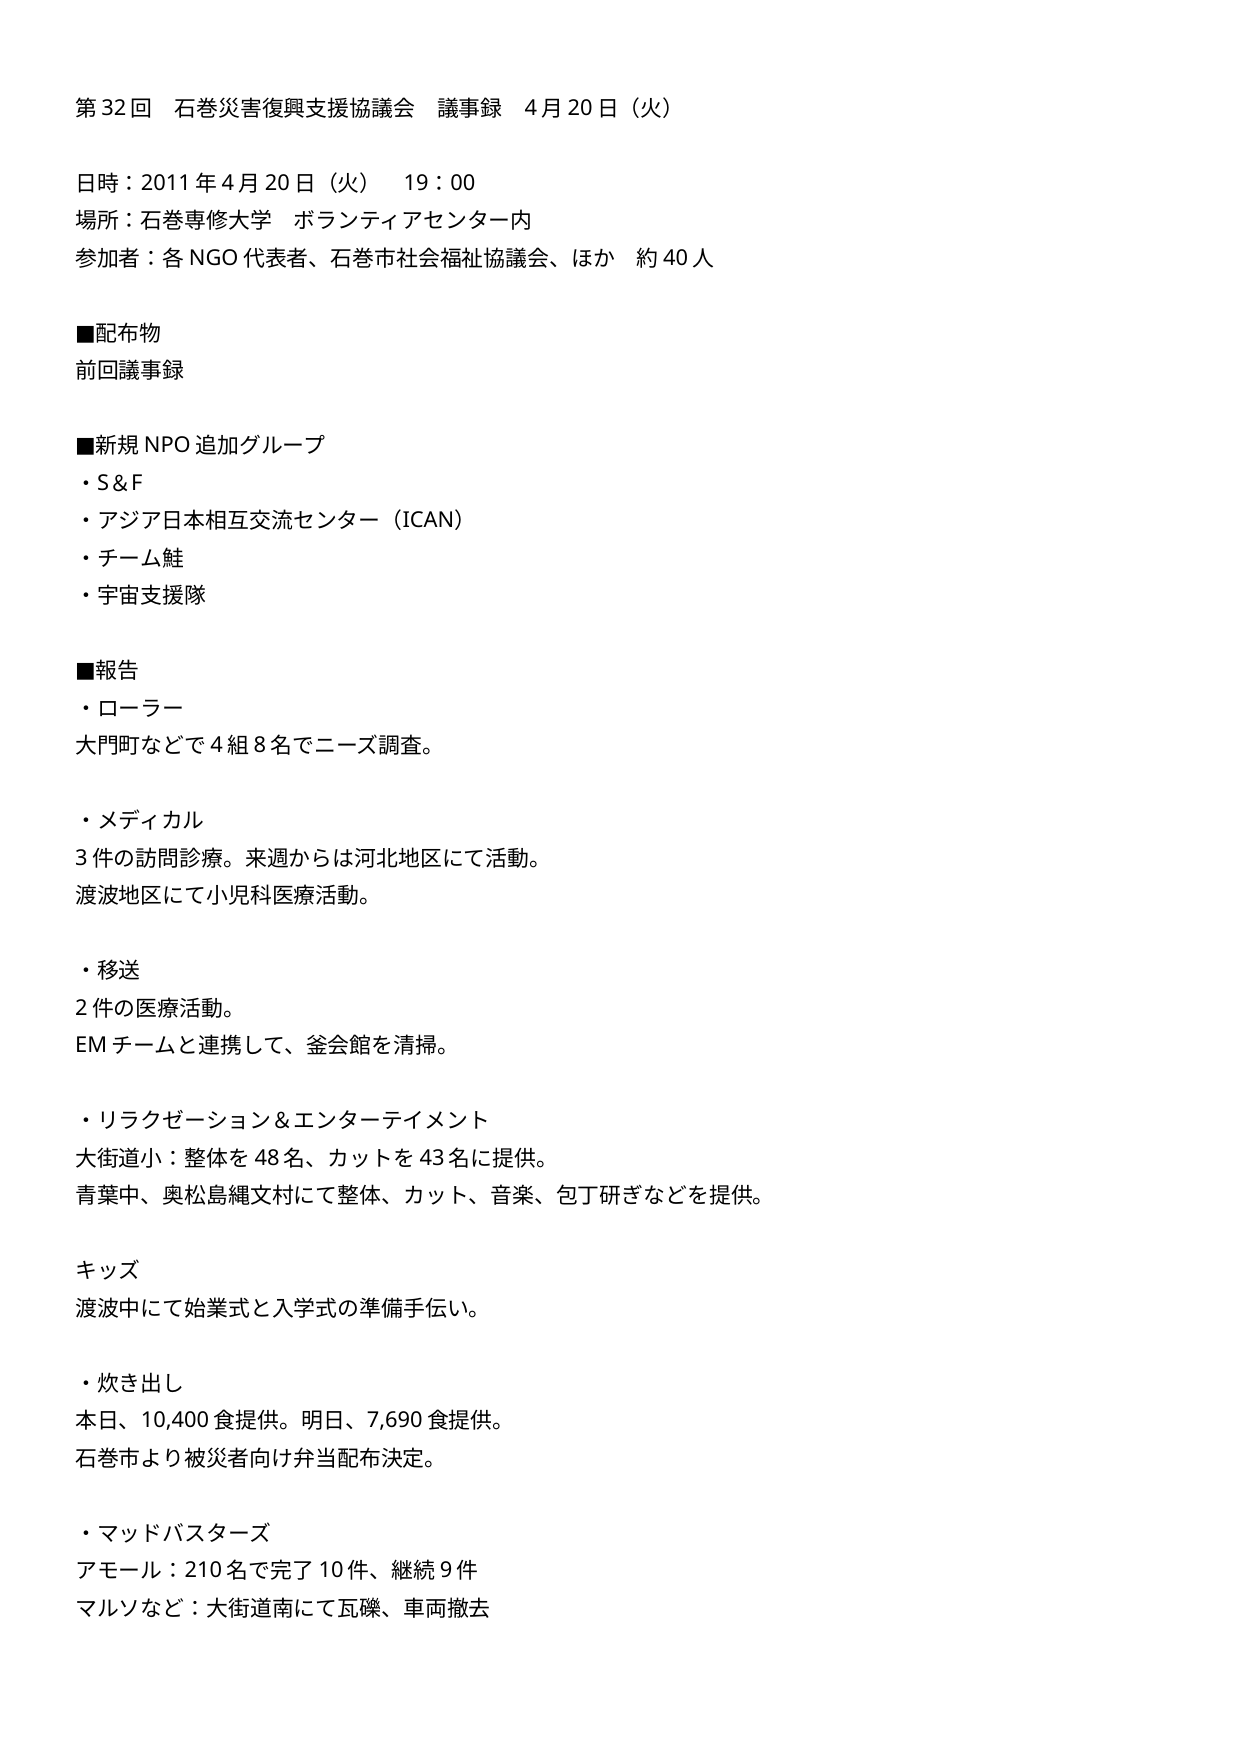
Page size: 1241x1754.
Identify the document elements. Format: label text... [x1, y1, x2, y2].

text 2件の医療活動。 [75, 981, 1165, 1019]
text ・メディカル [75, 794, 1165, 831]
text ・移送 [75, 944, 1165, 981]
text 参加者：各NGO代表者、石巻市社会福祉協議会、ほか 約40人 [75, 231, 1165, 269]
text マルソなど：大街道南にて瓦礫、車両撤去 [75, 1581, 1165, 1619]
text 石巻市より被災者向け弁当配布決定。 [75, 1431, 1165, 1469]
text ・宇宙支援隊 [75, 569, 1165, 606]
text 第32回 石巻災害復興支援協議会 議事録 4月20日（火） [75, 81, 1165, 119]
text ■新規NPO追加グループ [75, 419, 1165, 456]
text ・炊き出し [75, 1356, 1165, 1394]
text 本日、10,400食提供。明日、7,690食提供。 [75, 1394, 1165, 1431]
text ・ローラー [75, 681, 1165, 719]
text 大街道小：整体を48名、カットを43名に提供。 [75, 1131, 1165, 1169]
text 日時：2011年4月20日（火） 19：00 [75, 156, 1165, 194]
text ■報告 [75, 644, 1165, 681]
text 青葉中、奥松島縄文村にて整体、カット、音楽、包丁研ぎなどを提供。 [75, 1169, 1165, 1206]
text EMチームと連携して、釜会館を清掃。 [75, 1019, 1165, 1056]
text 場所：石巻専修大学 ボランティアセンター内 [75, 194, 1165, 231]
text 3件の訪問診療。来週からは河北地区にて活動。 [75, 831, 1165, 869]
text 大門町などで4組8名でニーズ調査。 [75, 719, 1165, 756]
text 渡波地区にて小児科医療活動。 [75, 869, 1165, 906]
text ■配布物 [75, 306, 1165, 344]
text アモール：210名で完了10件、継続9件 [75, 1544, 1165, 1581]
text 前回議事録 [75, 344, 1165, 381]
text ・チーム鮭 [75, 531, 1165, 569]
text 渡波中にて始業式と入学式の準備手伝い。 [75, 1281, 1165, 1319]
text ・マッドバスターズ [75, 1506, 1165, 1544]
text キッズ [75, 1244, 1165, 1281]
text ・S＆F [75, 456, 1165, 494]
text ・アジア日本相互交流センター（ICAN） [75, 494, 1165, 531]
text ・リラクゼーション＆エンターテイメント [75, 1094, 1165, 1131]
